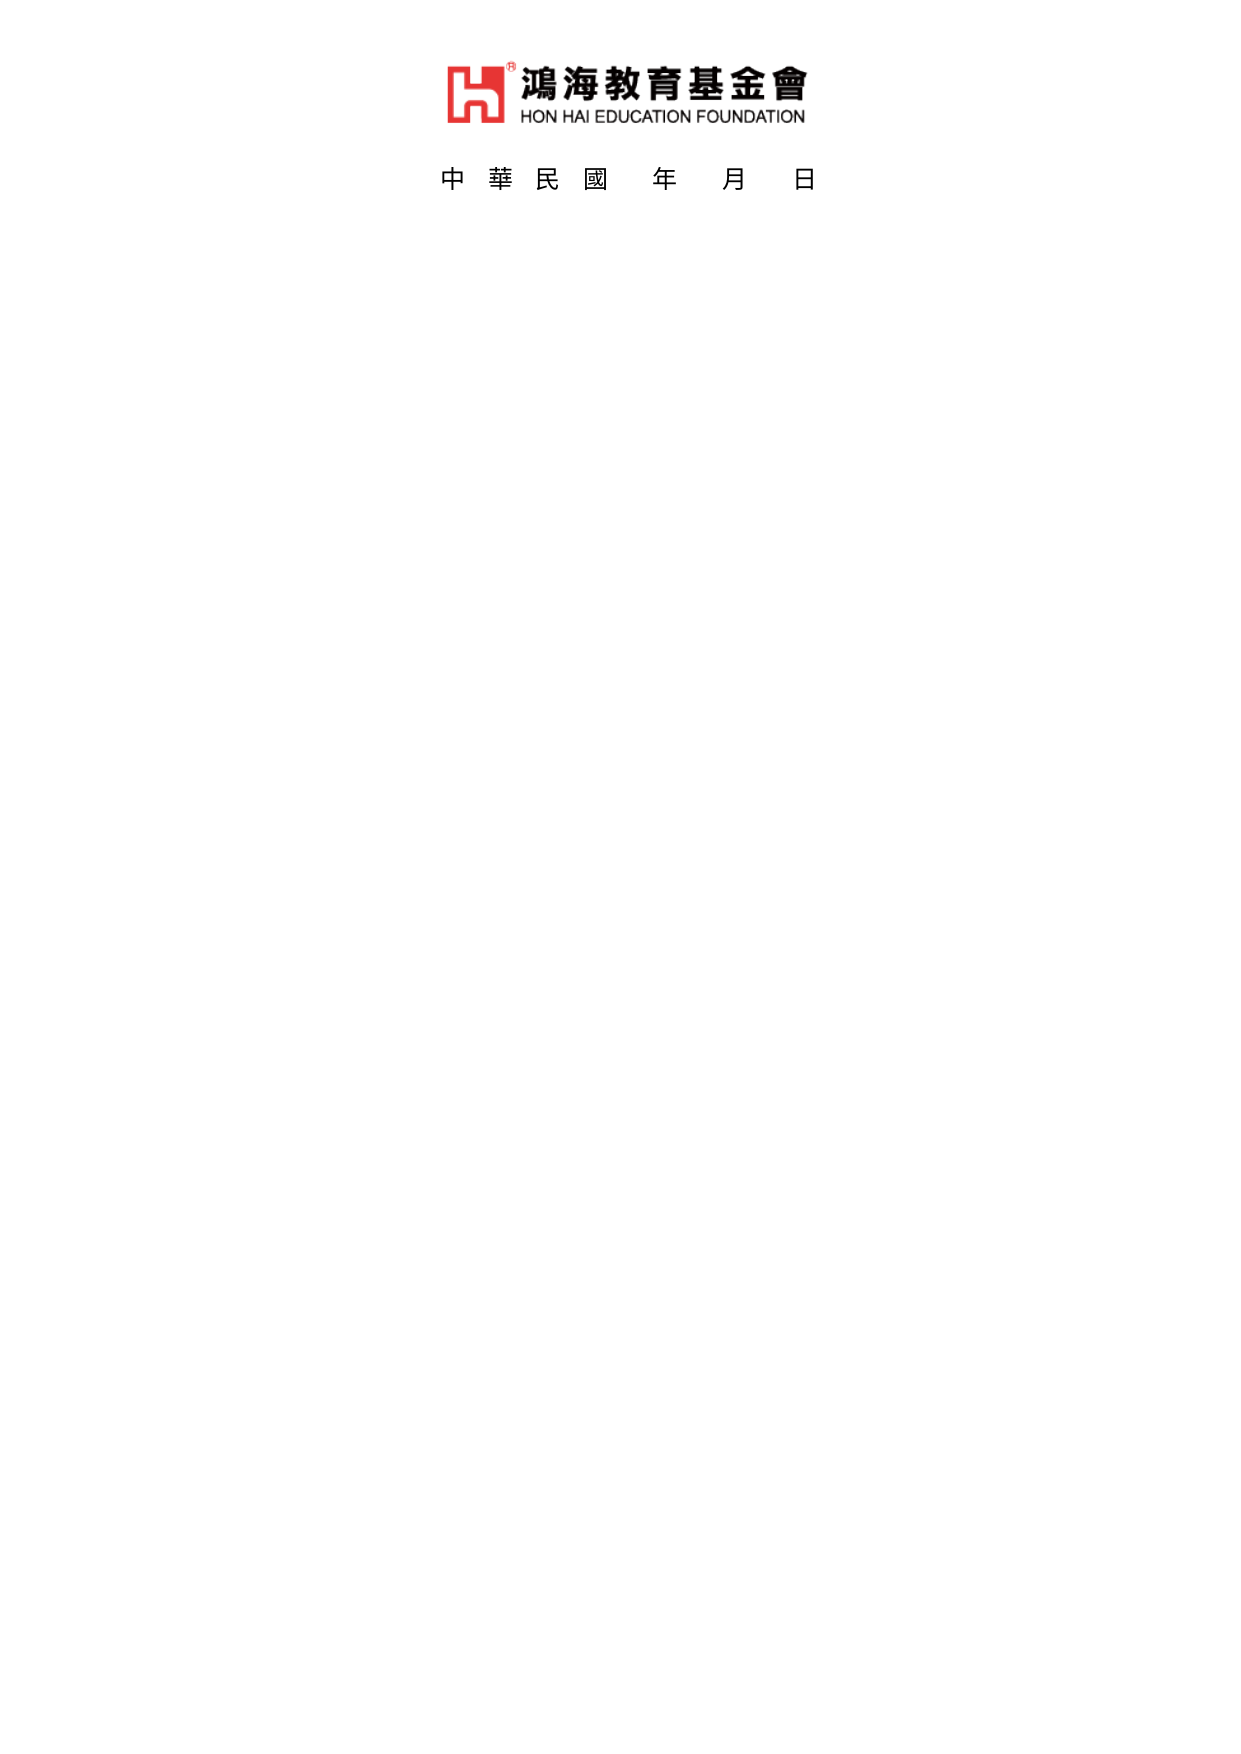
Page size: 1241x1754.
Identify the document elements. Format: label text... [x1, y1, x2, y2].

text 中 華 民 國 年 月 日 [106, 159, 1152, 196]
picture [412, 35, 846, 150]
